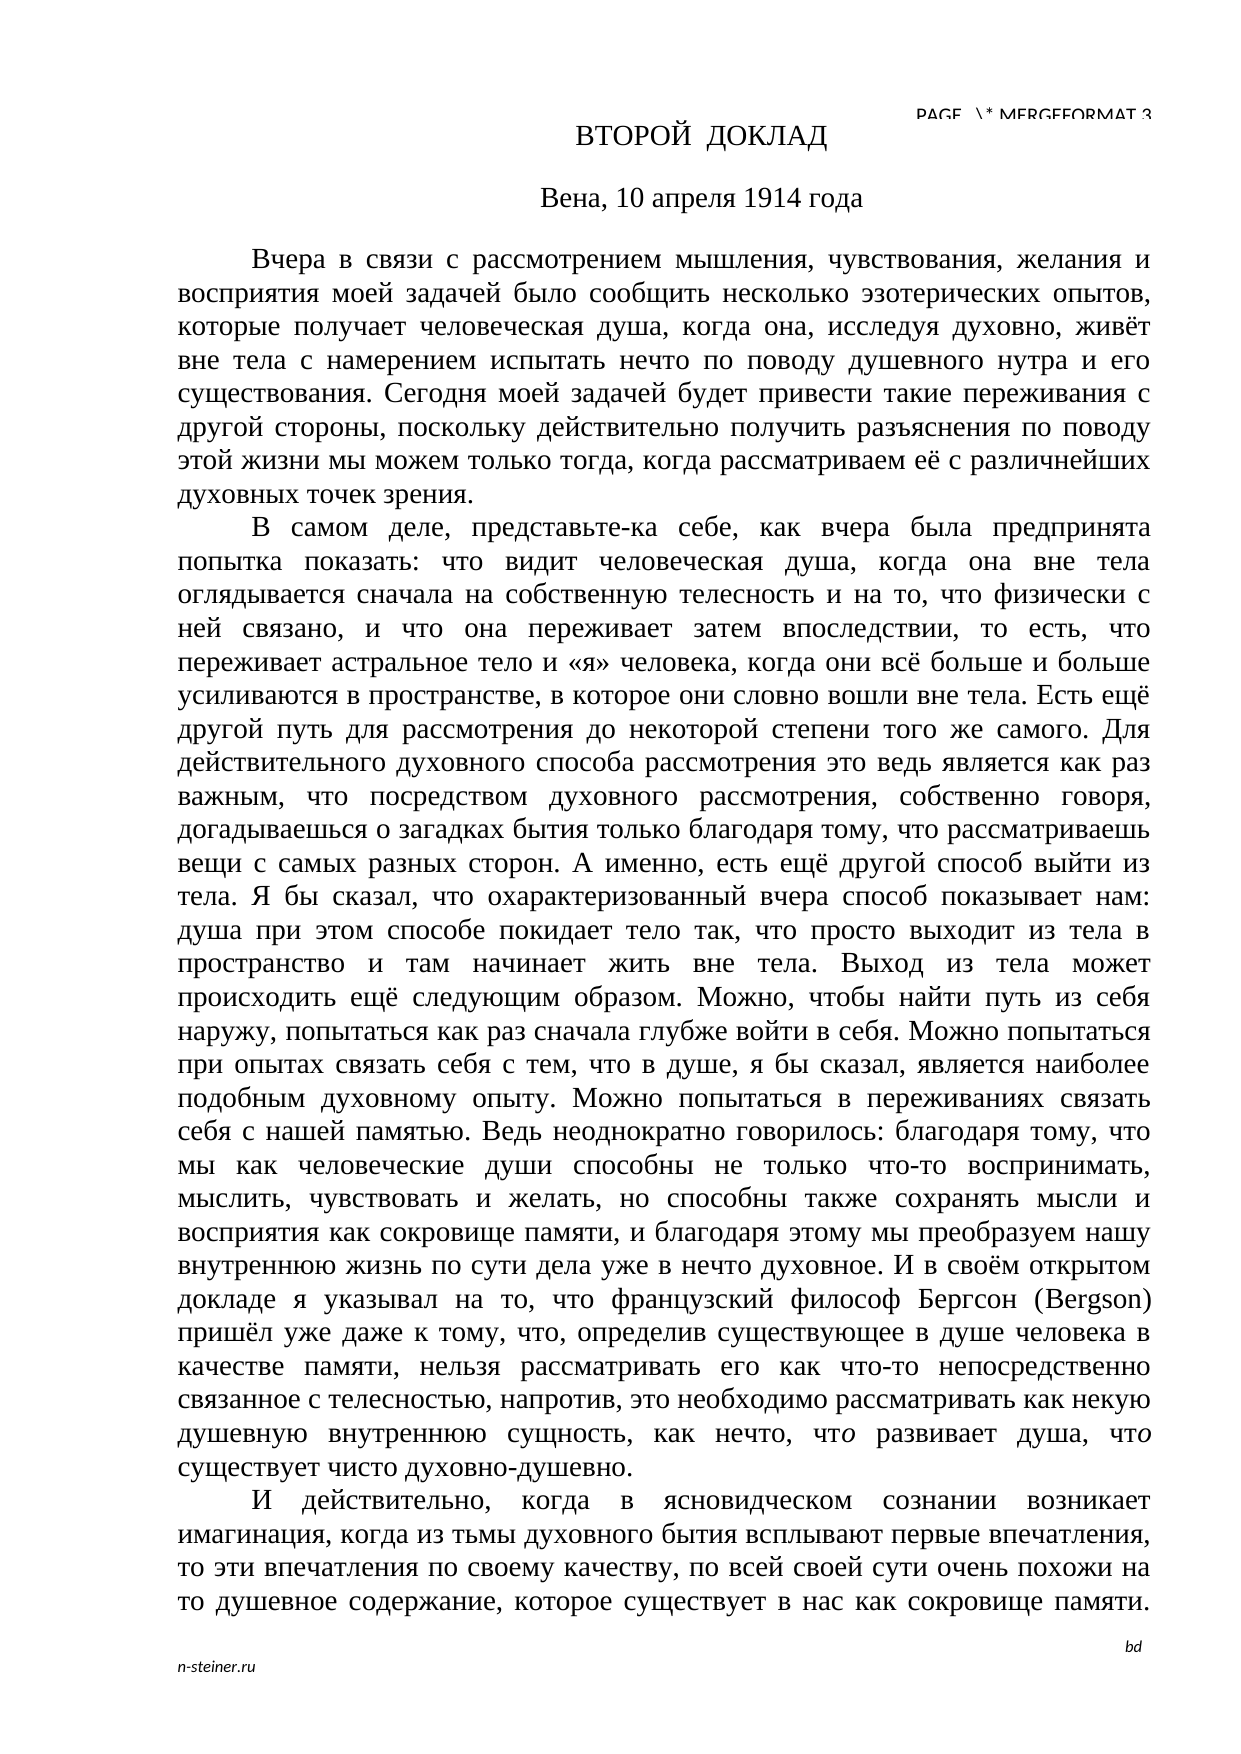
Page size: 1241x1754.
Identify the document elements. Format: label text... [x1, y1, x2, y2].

text ВТОРОЙ ДОКЛАД [177, 118, 1152, 152]
text Вчера в связи с рассмотрением мышления, чувствования, желания и восприятия моей задачей было сообщить несколько эзотерических опытов, которые получает человеческая душа, когда она, исследуя духовно, живёт вне тела с намерением испытать нечто по поводу душевного нутра и его существования. Сегодня моей задачей будет привести такие переживания с другой стороны, поскольку действительно получить разъяснения по поводу этой жизни мы можем только тогда, когда рассматриваем её с различнейших духовных точек зрения. [177, 241, 1152, 509]
text И действительно, когда в ясновидческом сознании возникает имагинация, когда из тьмы духовного бытия всплывают первые впечатления, то эти впечатления по своему качеству, по всей своей сути очень похожи на то душевное содержание, которое существует в нас как сокровище памяти. [177, 1482, 1152, 1616]
text Вена, 10 апреля 1914 года [177, 180, 1152, 213]
text В самом деле, представьте-ка себе, как вчера была предпринята попытка показать: что видит человеческая душа, когда она вне тела оглядывается сначала на собственную телесность и на то, что физически с ней связано, и что она переживает затем впоследствии, то есть, что переживает астральное тело и «я» человека, когда они всё больше и больше усиливаются в пространстве, в которое они словно вошли вне тела. Есть ещё другой путь для рассмотрения до некоторой степени того же самого. Для действительного духовного способа рассмотрения это ведь является как раз важным, что посредством духовного рассмотрения, собственно говоря, догадываешься о загадках бытия только благодаря тому, что рассматриваешь вещи с самых разных сторон. А именно, есть ещё другой способ выйти из тела. Я бы сказал, что охарактеризованный вчера способ показывает нам: душа при этом способе покидает тело так, что просто выходит из тела в пространство и там начинает жить вне тела. Выход из тела может происходить ещё следующим образом. Можно, чтобы найти путь из себя наружу, попытаться как раз сначала глубже войти в себя. Можно попытаться при опытах связать себя с тем, что в душе, я бы сказал, является наиболее подобным духовному опыту. Можно попытаться в переживаниях связать себя с нашей памятью. Ведь неоднократно говорилось: благодаря тому, что мы как человеческие души способны не только что-то воспринимать, мыслить, чувствовать и желать, но способны также сохранять мысли и восприятия как сокровище памяти, и благодаря этому мы преобразуем нашу внутреннюю жизнь по сути дела уже в нечто духовное. И в своём открытом докладе я указывал на то, что французский философ Бергсон (Bergson) пришёл уже даже к тому, что, определив существующее в душе человека в качестве памяти, нельзя рассматривать его как что-то непосредственно связанное с телесностью, напротив, это необходимо рассматривать как некую душевную внутреннюю сущность, как нечто, что развивает душа, что существует чисто духовно-душевно. [177, 509, 1152, 1482]
